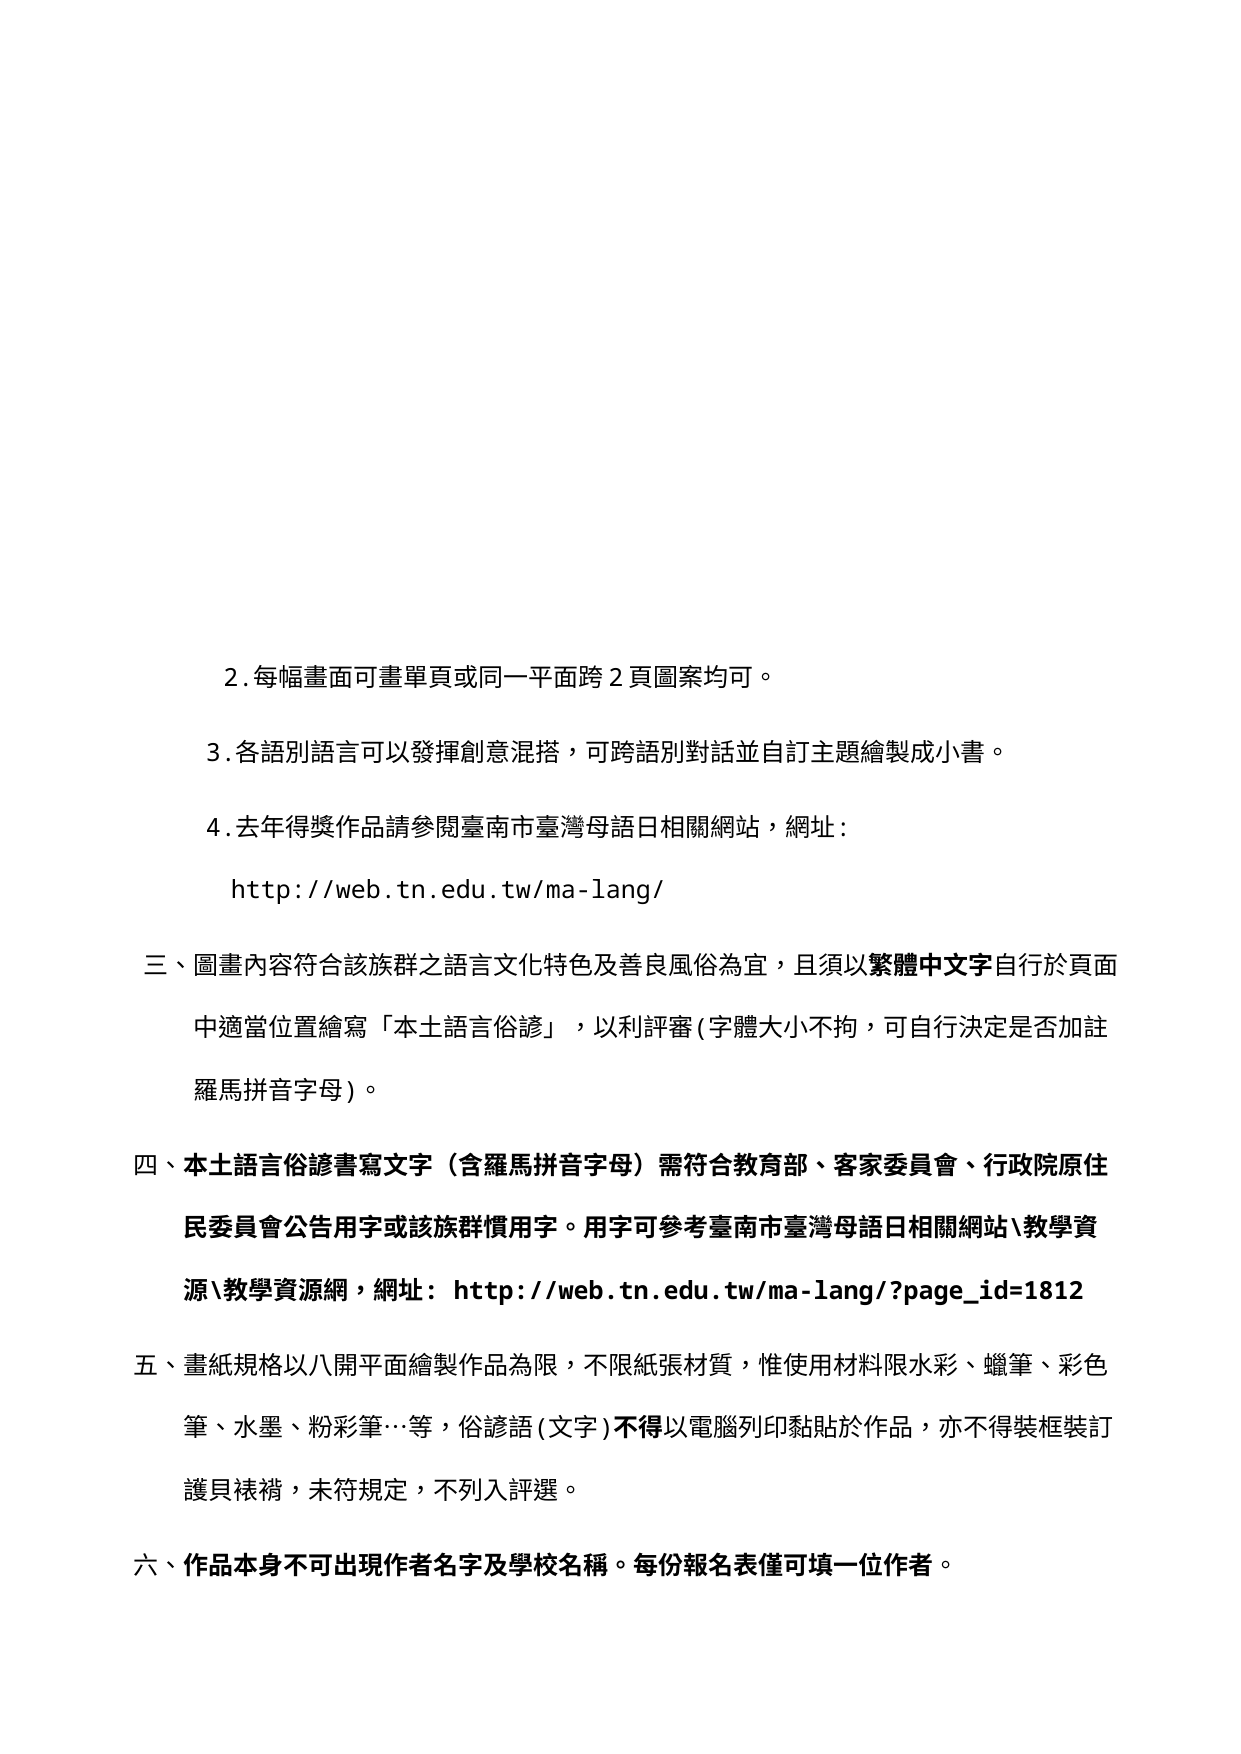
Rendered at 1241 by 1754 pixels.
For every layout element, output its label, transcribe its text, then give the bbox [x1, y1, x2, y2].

text 六、作品本身不可出現作者名字及學校名稱。每份報名表僅可填一位作者。 [133, 1522, 1122, 1584]
text 4.去年得獎作品請參閱臺南市臺灣母語日相關網站，網址: http://web.tn.edu.tw/ma-lang/ [206, 784, 1122, 909]
text 3.各語別語言可以發揮創意混搭，可跨語別對話並自訂主題繪製成小書。 [206, 709, 1122, 772]
text 四、本土語言俗諺書寫文字（含羅馬拼音字母）需符合教育部、客家委員會、行政院原住民委員會公告用字或該族群慣用字。用字可參考臺南市臺灣母語日相關網站\教學資源\教學資源網，網址: http://web.tn.edu.tw/ma-lang/?page_id=1812 [133, 1122, 1122, 1309]
text 2.每幅畫面可畫單頁或同一平面跨2頁圖案均可。 [118, 634, 1122, 697]
text 五、畫紙規格以八開平面繪製作品為限，不限紙張材質，惟使用材料限水彩、蠟筆、彩色筆、水墨、粉彩筆…等，俗諺語(文字)不得以電腦列印黏貼於作品，亦不得裝框裝訂護貝裱褙，未符規定，不列入評選。 [133, 1322, 1122, 1509]
text 三、圖畫內容符合該族群之語言文化特色及善良風俗為宜，且須以繁體中文字自行於頁面中適當位置繪寫「本土語言俗諺」，以利評審(字體大小不拘，可自行決定是否加註羅馬拼音字母)。 [143, 922, 1122, 1109]
